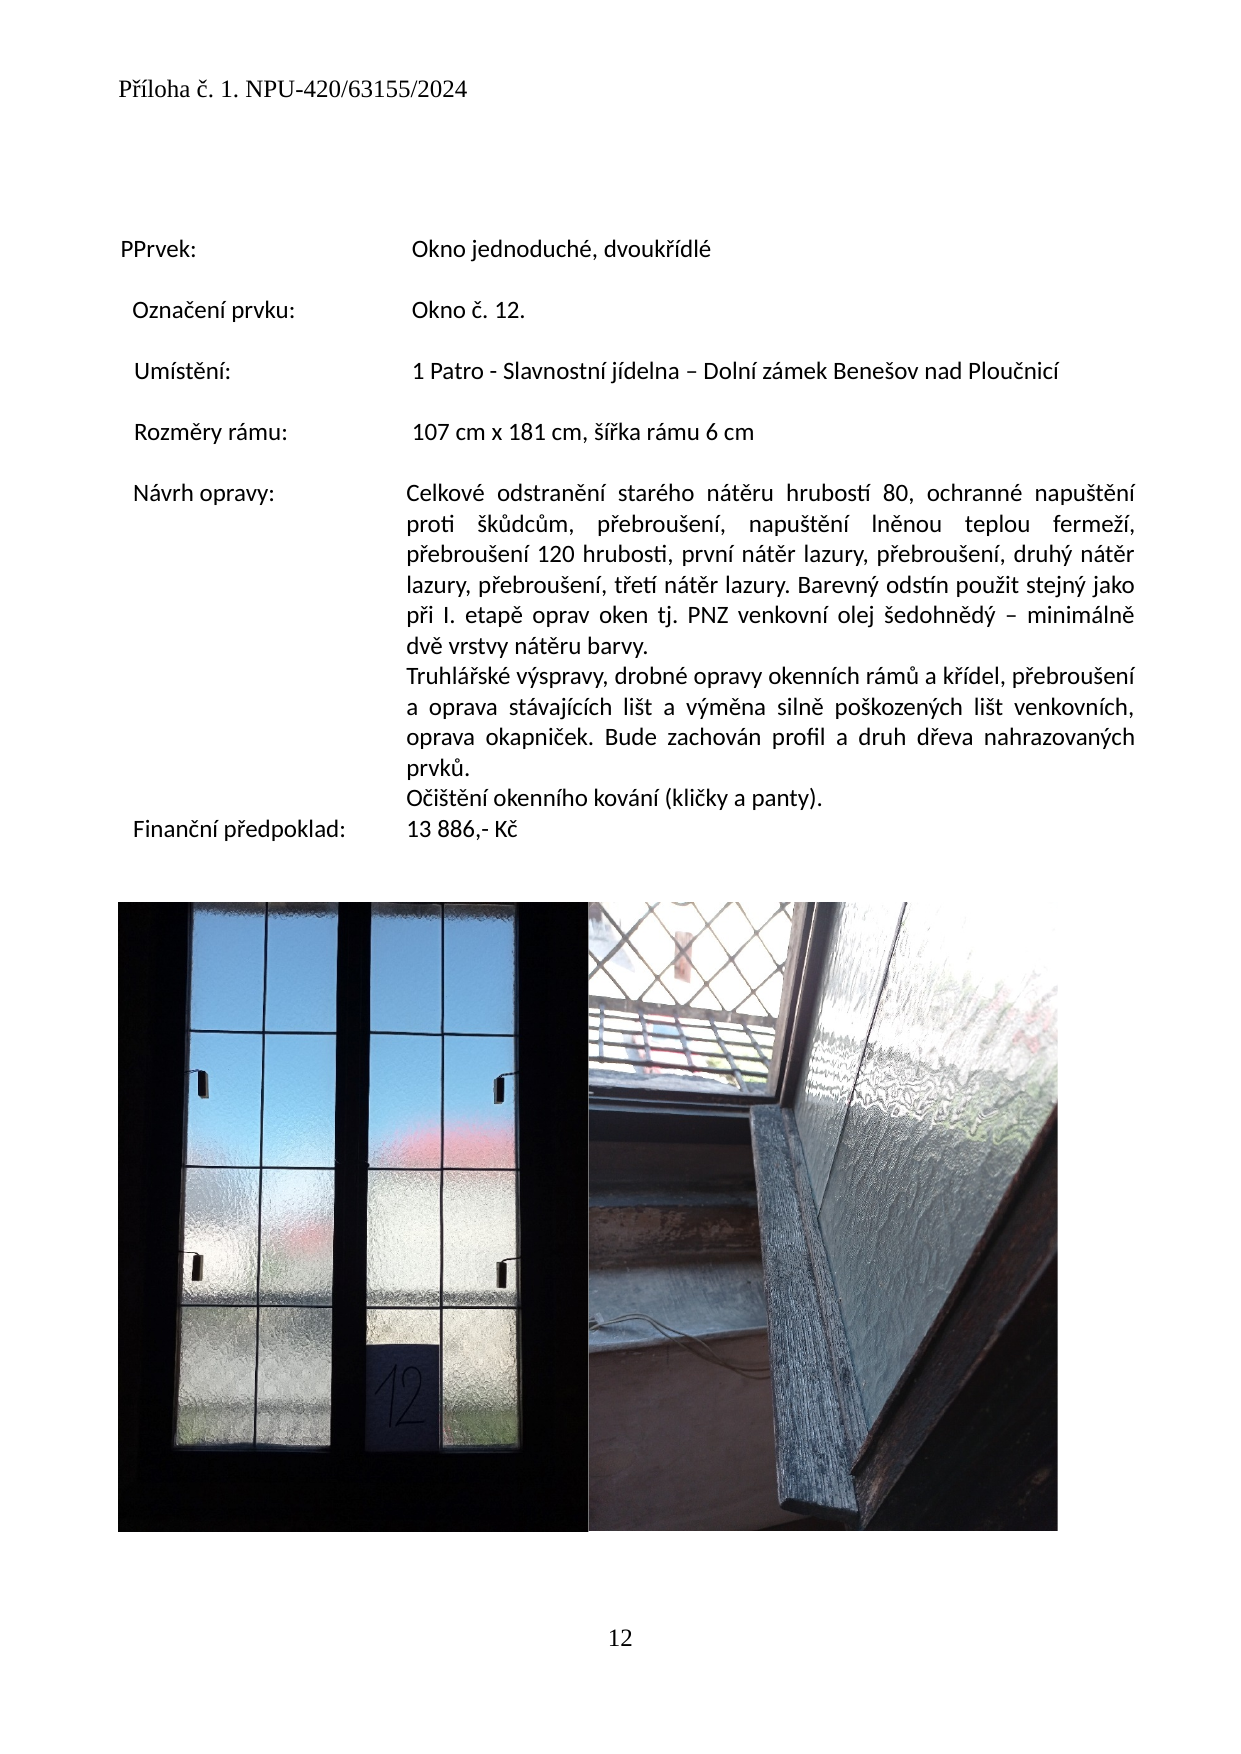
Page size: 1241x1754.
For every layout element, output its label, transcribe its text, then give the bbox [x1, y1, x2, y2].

table_cell 13 886,- Kč [405, 813, 1137, 874]
table_header Okno jednoduché, dvoukřídlé [405, 233, 1137, 294]
table_cell Označení prvku: [133, 294, 405, 355]
table_cell Okno č. 12. [405, 294, 1137, 355]
table_header PPrvek: [133, 233, 405, 294]
table_cell Celkové odstranění starého nátěru hrubostí 80, ochranné napuštění proti škůdcům, přebroušení, napuštění lněnou teplou fermeží, přebroušení 120 hrubosti, první nátěr lazury, přebroušení, druhý nátěr lazury, přebroušení, třetí nátěr lazury. Barevný odstín použit stejný jako při I. etapě oprav oken tj. PNZ venkovní olej šedohnědý – minimálně dvě vrstvy nátěru barvy. Truhlářské výspravy, drobné opravy okenních rámů a křídel, přebroušení a oprava stávajících lišt a výměna silně poškozených lišt venkovních, oprava okapniček. Bude zachován profil a druh dřeva nahrazovaných prvků. Očištění okenního kování (kličky a panty). [405, 477, 1137, 813]
table_cell Finanční předpoklad: [133, 813, 405, 874]
table_cell 1 Patro - Slavnostní jídelna – Dolní zámek Benešov nad Ploučnicí [405, 355, 1137, 416]
table_cell Rozměry rámu: [133, 416, 405, 477]
table_cell Umístění: [133, 355, 405, 416]
table_cell 107 cm x 181 cm, šířka rámu 6 cm [405, 416, 1137, 477]
table_cell Návrh opravy: [133, 477, 405, 813]
